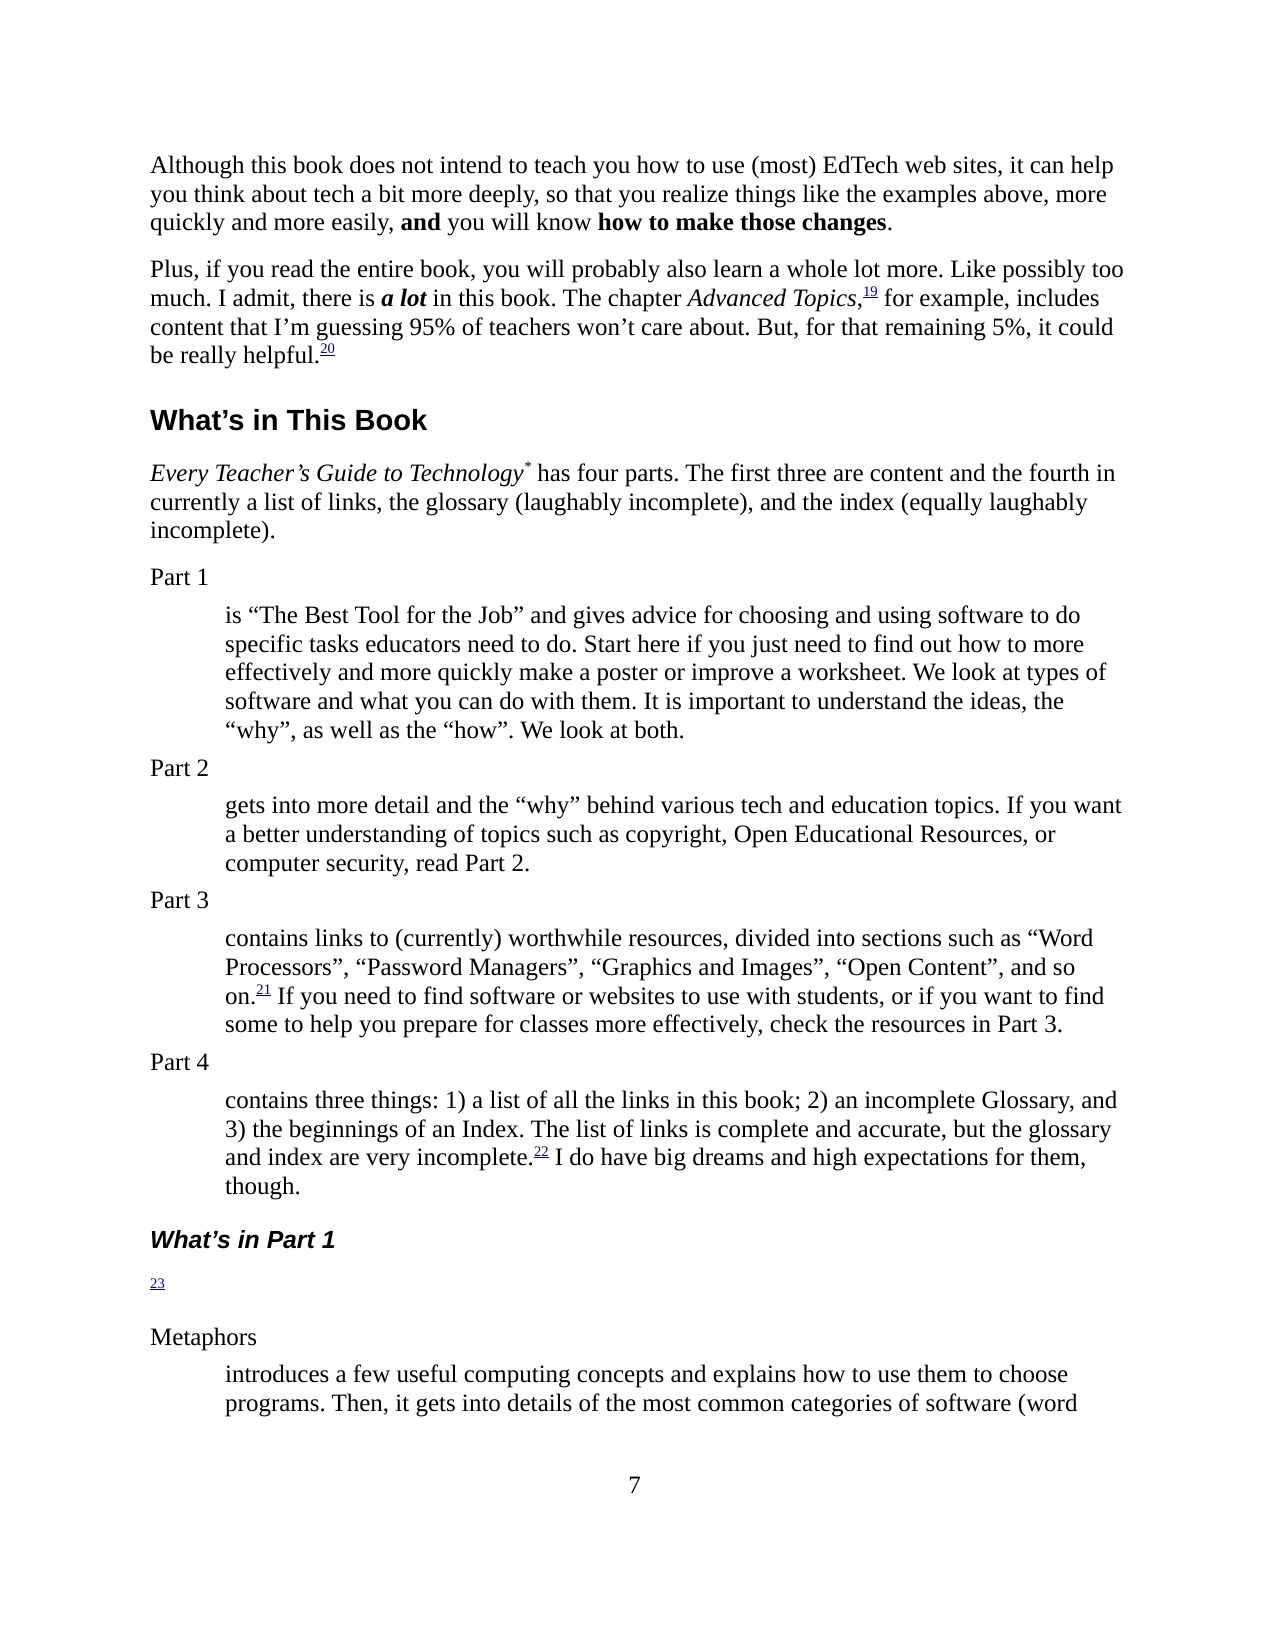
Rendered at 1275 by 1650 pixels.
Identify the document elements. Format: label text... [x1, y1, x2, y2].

text Part 1 [150, 562, 1125, 591]
subtitle What’s in This Book [150, 403, 1125, 437]
text contains three things: 1) a list of all the links in this book; 2) an incomplete Glossary, and 3) the beginnings of an Index. The list of links is complete and accurate, but the glossary and index are very incomplete.22 I do have big dreams and high expectations for them, though. [225, 1085, 1125, 1200]
text Plus, if you read the entire book, you will probably also learn a whole lot more. Like possibly too much. I admit, there is a lot in this book. The chapter Advanced Topics,19 for example, includes content that I’m guessing 95% of teachers won’t care about. But, for that remaining 5%, it could be really helpful.20 [150, 254, 1125, 369]
text Although this book does not intend to teach you how to use (most) EdTech web sites, it can help you think about tech a bit more deeply, so that you realize things like the examples above, more quickly and more easily, and you will know how to make those changes. [150, 150, 1125, 236]
text Part 3 [150, 886, 1125, 914]
text Metaphors [150, 1322, 1125, 1350]
text contains links to (currently) worthwhile resources, divided into sections such as “Word Processors”, “Password Managers”, “Graphics and Images”, “Open Content”, and so on.21 If you need to find software or websites to use with students, or if you want to find some to help you prepare for classes more effectively, check the resources in Part 3. [225, 923, 1125, 1038]
text 23 [150, 1275, 1125, 1304]
text Part 2 [150, 753, 1125, 781]
text Part 4 [150, 1047, 1125, 1076]
text is “The Best Tool for the Job” and gives advice for choosing and using software to do specific tasks educators need to do. Start here if you just need to find out how to more effectively and more quickly make a poster or improve a worksheet. We look at types of software and what you can do with them. It is important to understand the ideas, the “why”, as well as the “how”. We look at both. [225, 600, 1125, 744]
subtitle What’s in Part 1 [150, 1225, 1125, 1253]
text gets into more detail and the “why” behind various tech and education topics. If you want a better understanding of topics such as copyright, Open Educational Resources, or computer security, read Part 2. [225, 790, 1125, 877]
text introduces a few useful computing concepts and explains how to use them to choose programs. Then, it gets into details of the most common categories of software (word [225, 1359, 1125, 1417]
text Every Teacher’s Guide to Technology* has four parts. The first three are content and the fourth in currently a list of links, the glossary (laughably incomplete), and the index (equally laughably incomplete). [150, 458, 1125, 544]
